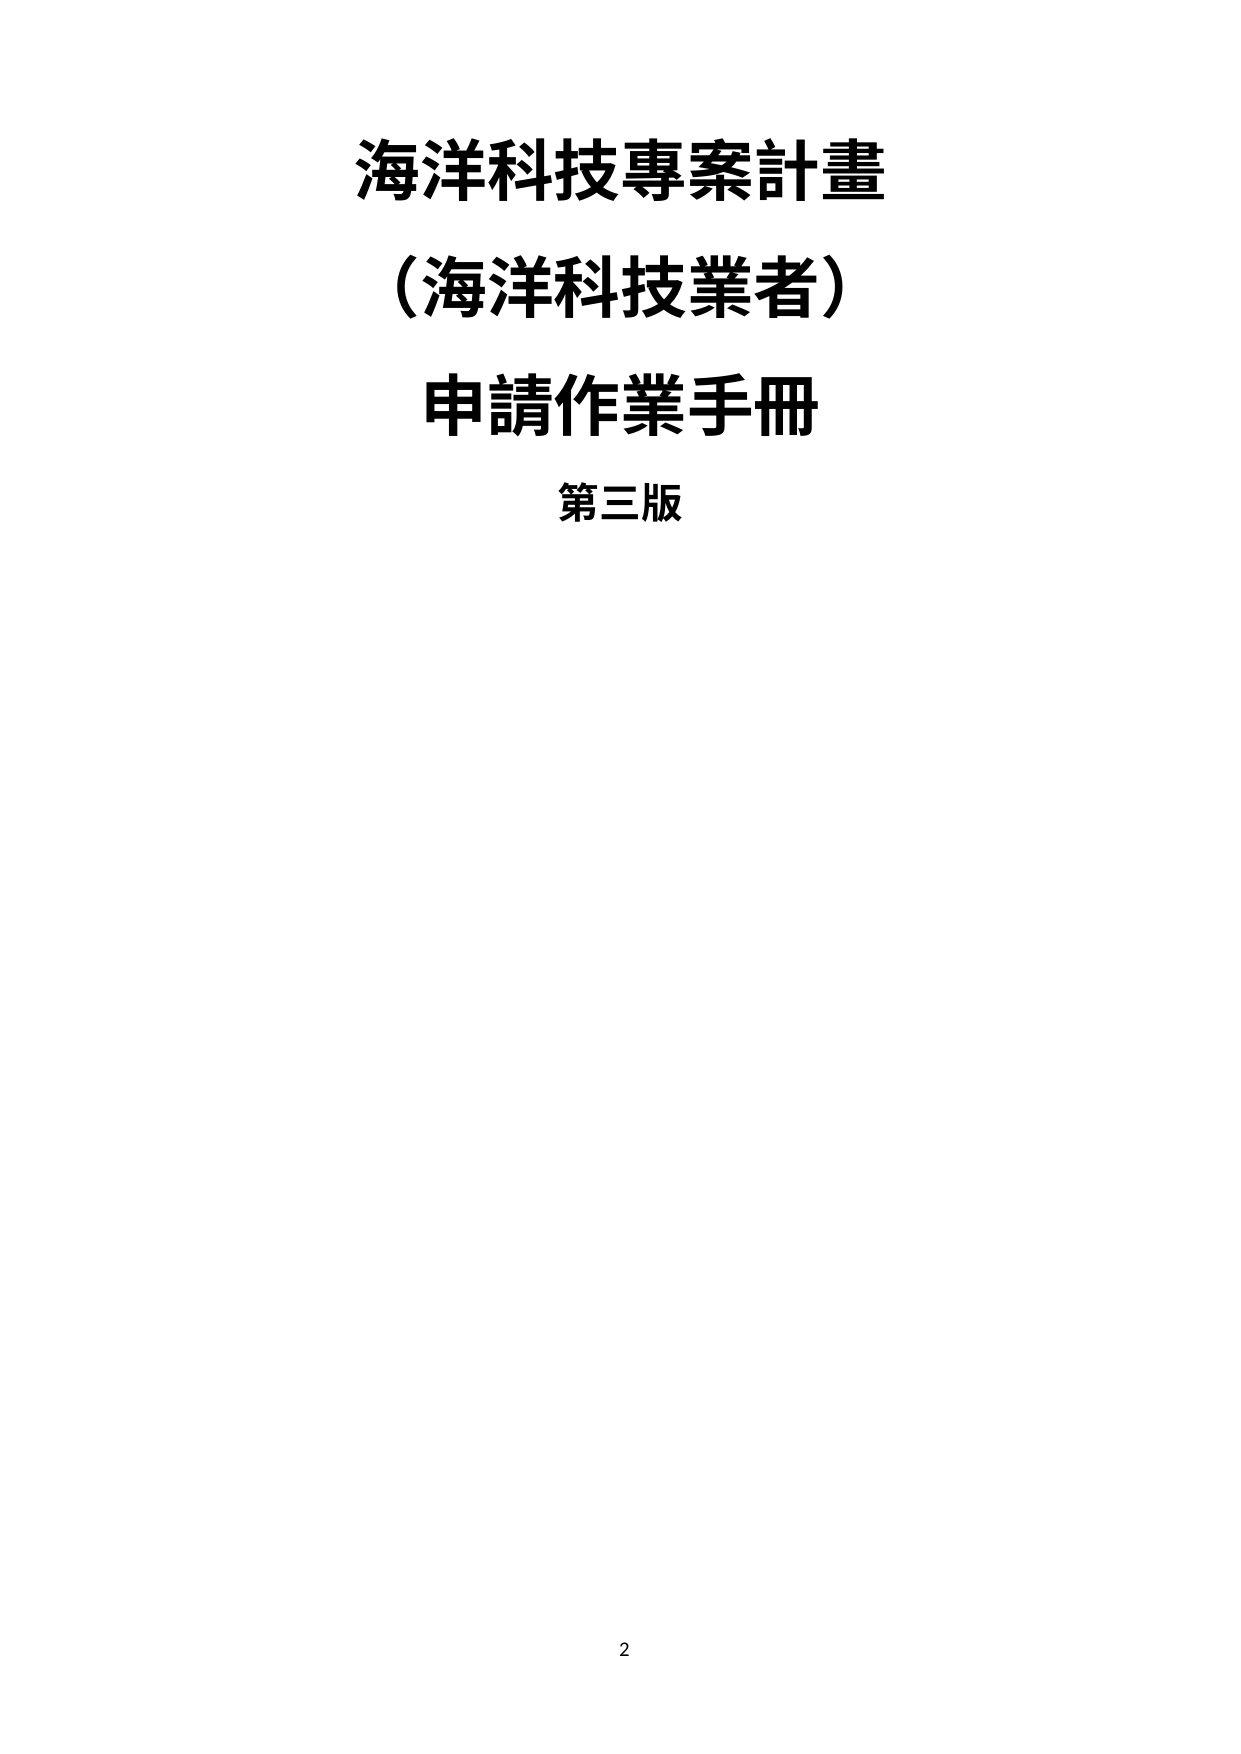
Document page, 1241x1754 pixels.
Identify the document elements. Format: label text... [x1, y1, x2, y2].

text （海洋科技業者） [118, 236, 1122, 332]
text 海洋科技專案計畫 [118, 118, 1122, 215]
text 第三版 [118, 470, 1122, 531]
text 申請作業手冊 [118, 353, 1122, 449]
